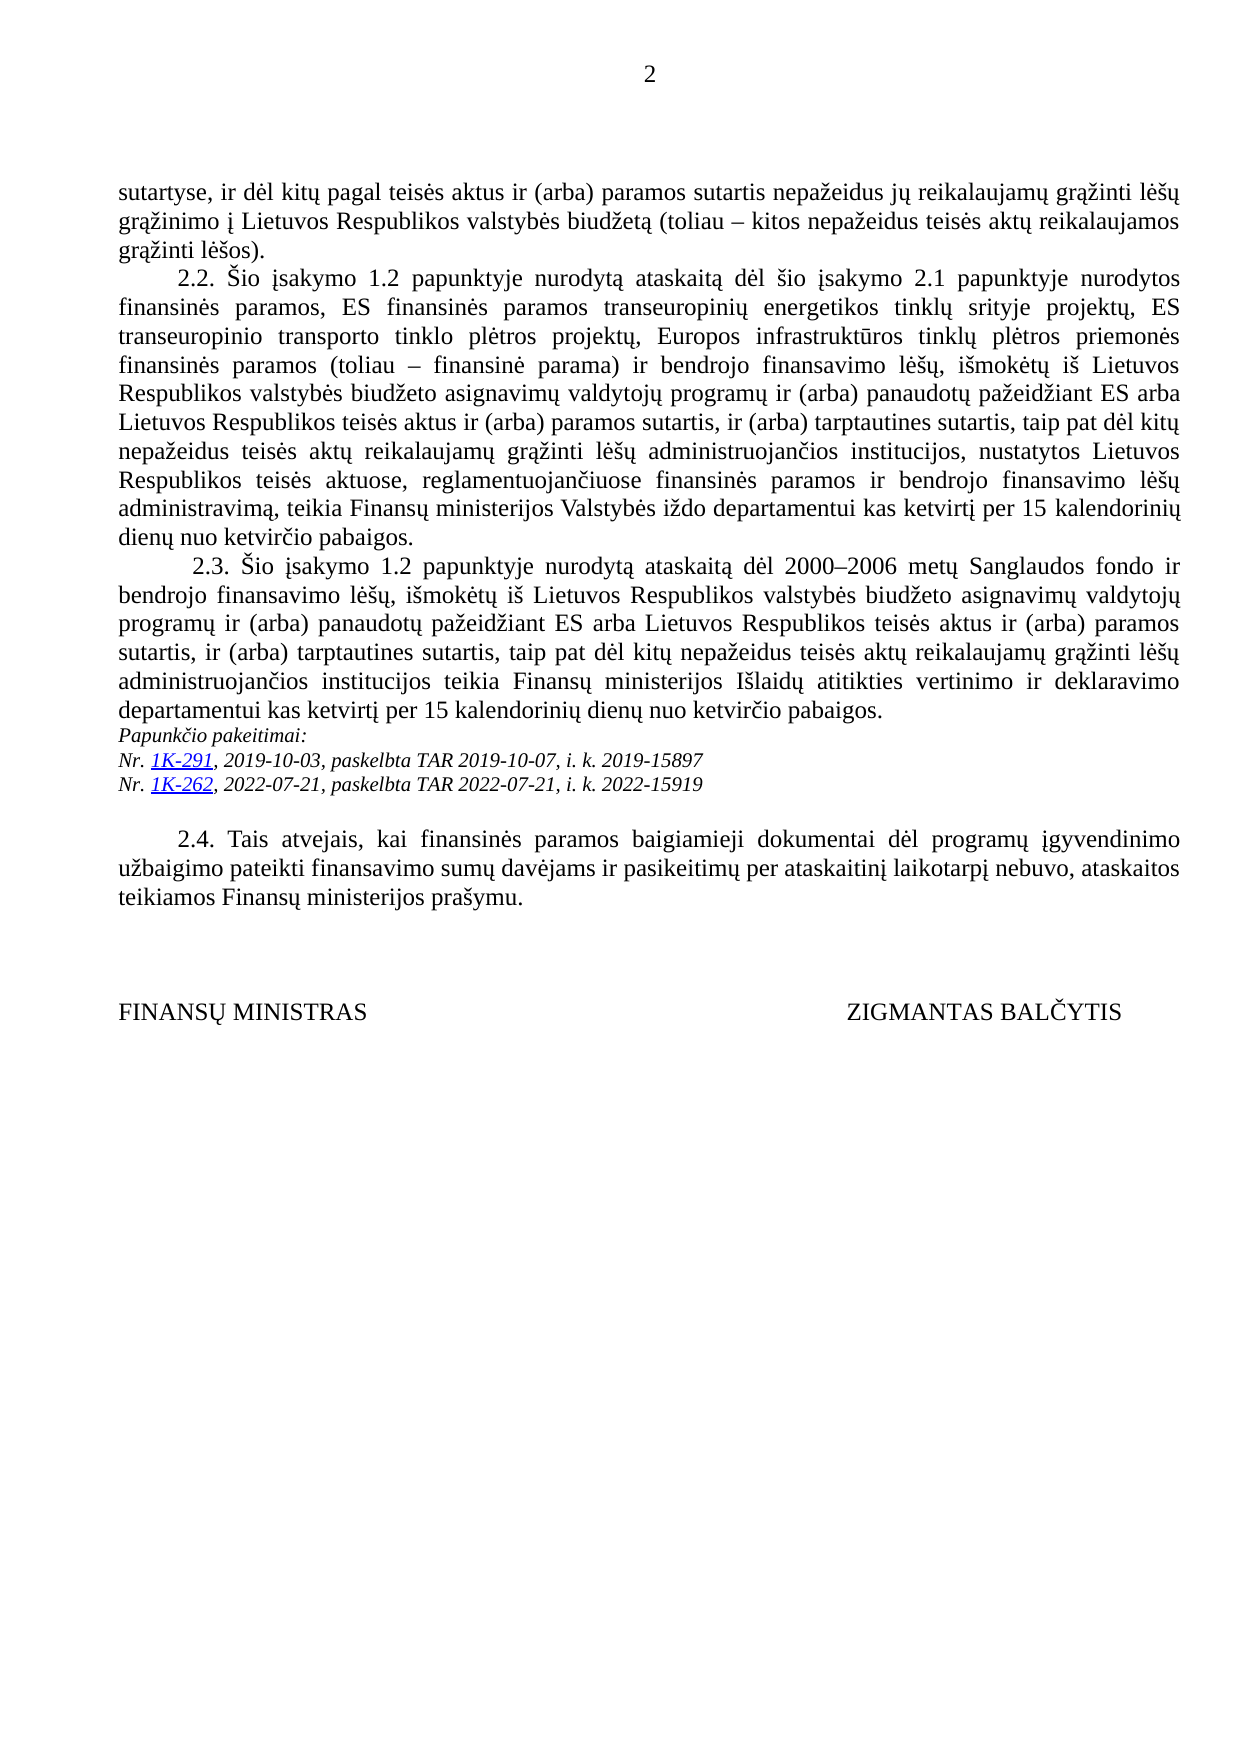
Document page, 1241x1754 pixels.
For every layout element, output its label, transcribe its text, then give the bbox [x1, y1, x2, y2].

text Papunkčio pakeitimai: [118, 723, 1181, 747]
text 2.4. Tais atvejais, kai finansinės paramos baigiamieji dokumentai dėl programų įgyvendinimo užbaigimo pateikti finansavimo sumų davėjams ir pasikeitimų per ataskaitinį laikotarpį nebuvo, ataskaitos teikiamos Finansų ministerijos prašymu. [118, 824, 1181, 911]
text 2.3. Šio įsakymo 1.2 papunktyje nurodytą ataskaitą dėl 2000–2006 metų Sanglaudos fondo ir bendrojo finansavimo lėšų, išmokėtų iš Lietuvos Respublikos valstybės biudžeto asignavimų valdytojų programų ir (arba) panaudotų pažeidžiant ES arba Lietuvos Respublikos teisės aktus ir (arba) paramos sutartis, ir (arba) tarptautines sutartis, taip pat dėl kitų nepažeidus teisės aktų reikalaujamų grąžinti lėšų administruojančios institucijos teikia Finansų ministerijos Išlaidų atitikties vertinimo ir deklaravimo departamentui kas ketvirtį per 15 kalendorinių dienų nuo ketvirčio pabaigos. [118, 551, 1181, 723]
text sutartyse, ir dėl kitų pagal teisės aktus ir (arba) paramos sutartis nepažeidus jų reikalaujamų grąžinti lėšų grąžinimo į Lietuvos Respublikos valstybės biudžetą (toliau – kitos nepažeidus teisės aktų reikalaujamos grąžinti lėšos). [118, 177, 1181, 263]
text Nr. 1K-262, 2022-07-21, paskelbta TAR 2022-07-21, i. k. 2022-15919 [118, 772, 1181, 796]
text Nr. 1K-291, 2019-10-03, paskelbta TAR 2019-10-07, i. k. 2019-15897 [118, 747, 1181, 772]
text 2.2. Šio įsakymo 1.2 papunktyje nurodytą ataskaitą dėl šio įsakymo 2.1 papunktyje nurodytos finansinės paramos, ES finansinės paramos transeuropinių energetikos tinklų srityje projektų, ES transeuropinio transporto tinklo plėtros projektų, Europos infrastruktūros tinklų plėtros priemonės finansinės paramos (toliau – finansinė parama) ir bendrojo finansavimo lėšų, išmokėtų iš Lietuvos Respublikos valstybės biudžeto asignavimų valdytojų programų ir (arba) panaudotų pažeidžiant ES arba Lietuvos Respublikos teisės aktus ir (arba) paramos sutartis, ir (arba) tarptautines sutartis, taip pat dėl kitų nepažeidus teisės aktų reikalaujamų grąžinti lėšų administruojančios institucijos, nustatytos Lietuvos Respublikos teisės aktuose, reglamentuojančiuose finansinės paramos ir bendrojo finansavimo lėšų administravimą, teikia Finansų ministerijos Valstybės iždo departamentui kas ketvirtį per 15 kalendorinių dienų nuo ketvirčio pabaigos. [118, 263, 1181, 551]
text FINANSŲ MINISTRAS ZIGMANTAS BALČYTIS [118, 997, 1181, 1026]
